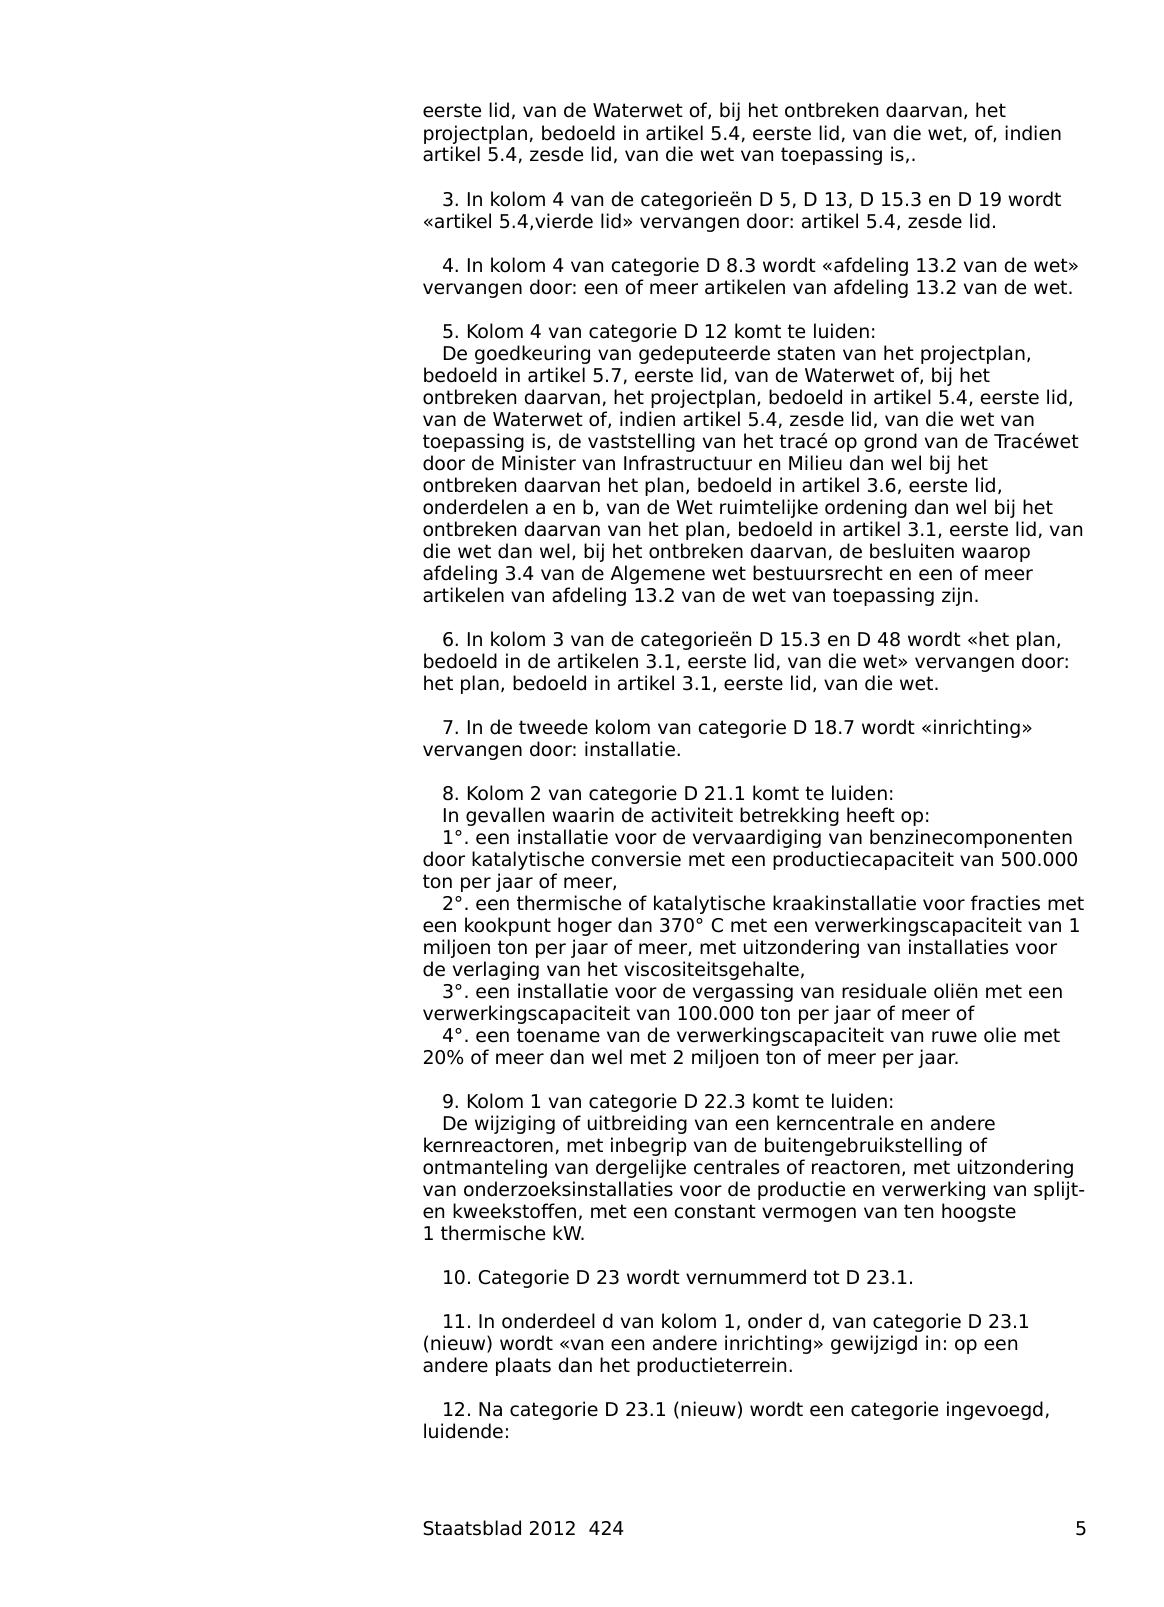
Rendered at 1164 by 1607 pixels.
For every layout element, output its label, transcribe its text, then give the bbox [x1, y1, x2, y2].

text 8. Kolom 2 van categorie D 21.1 komt te luiden: [422, 783, 1087, 805]
text De wijziging of uitbreiding van een kerncentrale en andere kernreactoren, met inbegrip van de buitengebruikstelling of ontmanteling van dergelijke centrales of reactoren, met uitzondering van onderzoeksinstallaties voor de productie en verwerking van splijt- en kweekstoffen, met een constant vermogen van ten hoogste 1 thermische kW. [422, 1113, 1087, 1245]
text 4°. een toename van de verwerkingscapaciteit van ruwe olie met 20% of meer dan wel met 2 miljoen ton of meer per jaar. [422, 1025, 1087, 1069]
text 3. In kolom 4 van de categorieën D 5, D 13, D 15.3 en D 19 wordt «artikel 5.4,vierde lid» vervangen door: artikel 5.4, zesde lid. [422, 188, 1087, 232]
text De goedkeuring van gedeputeerde staten van het projectplan, bedoeld in artikel 5.7, eerste lid, van de Waterwet of, bij het ontbreken daarvan, het projectplan, bedoeld in artikel 5.4, eerste lid, van de Waterwet of, indien artikel 5.4, zesde lid, van die wet van toepassing is, de vaststelling van het tracé op grond van de Tracéwet door de Minister van Infrastructuur en Milieu dan wel bij het ontbreken daarvan het plan, bedoeld in artikel 3.6, eerste lid, onderdelen a en b, van de Wet ruimtelijke ordening dan wel bij het ontbreken daarvan van het plan, bedoeld in artikel 3.1, eerste lid, van die wet dan wel, bij het ontbreken daarvan, de besluiten waarop afdeling 3.4 van de Algemene wet bestuursrecht en een of meer artikelen van afdeling 13.2 van de wet van toepassing zijn. [422, 343, 1087, 607]
text eerste lid, van de Waterwet of, bij het ontbreken daarvan, het projectplan, bedoeld in artikel 5.4, eerste lid, van die wet, of, indien artikel 5.4, zesde lid, van die wet van toepassing is,. [422, 100, 1087, 166]
text 5. Kolom 4 van categorie D 12 komt te luiden: [422, 321, 1087, 343]
text 10. Categorie D 23 wordt vernummerd tot D 23.1. [422, 1267, 1087, 1289]
text 11. In onderdeel d van kolom 1, onder d, van categorie D 23.1 (nieuw) wordt «van een andere inrichting» gewijzigd in: op een andere plaats dan het productieterrein. [422, 1311, 1087, 1377]
text 2°. een thermische of katalytische kraakinstallatie voor fracties met een kookpunt hoger dan 370° C met een verwerkingscapaciteit van 1 miljoen ton per jaar of meer, met uitzondering van installaties voor de verlaging van het viscositeitsgehalte, [422, 893, 1087, 981]
text 12. Na categorie D 23.1 (nieuw) wordt een categorie ingevoegd, luidende: [422, 1399, 1087, 1443]
text 1°. een installatie voor de vervaardiging van benzinecomponenten door katalytische conversie met een productiecapaciteit van 500.000 ton per jaar of meer, [422, 827, 1087, 893]
text 6. In kolom 3 van de categorieën D 15.3 en D 48 wordt «het plan, bedoeld in de artikelen 3.1, eerste lid, van die wet» vervangen door: het plan, bedoeld in artikel 3.1, eerste lid, van die wet. [422, 629, 1087, 695]
text In gevallen waarin de activiteit betrekking heeft op: [422, 805, 1087, 827]
text 3°. een installatie voor de vergassing van residuale oliën met een verwerkingscapaciteit van 100.000 ton per jaar of meer of [422, 981, 1087, 1025]
text 9. Kolom 1 van categorie D 22.3 komt te luiden: [422, 1091, 1087, 1113]
text 7. In de tweede kolom van categorie D 18.7 wordt «inrichting» vervangen door: installatie. [422, 717, 1087, 761]
text 4. In kolom 4 van categorie D 8.3 wordt «afdeling 13.2 van de wet» vervangen door: een of meer artikelen van afdeling 13.2 van de wet. [422, 255, 1087, 299]
